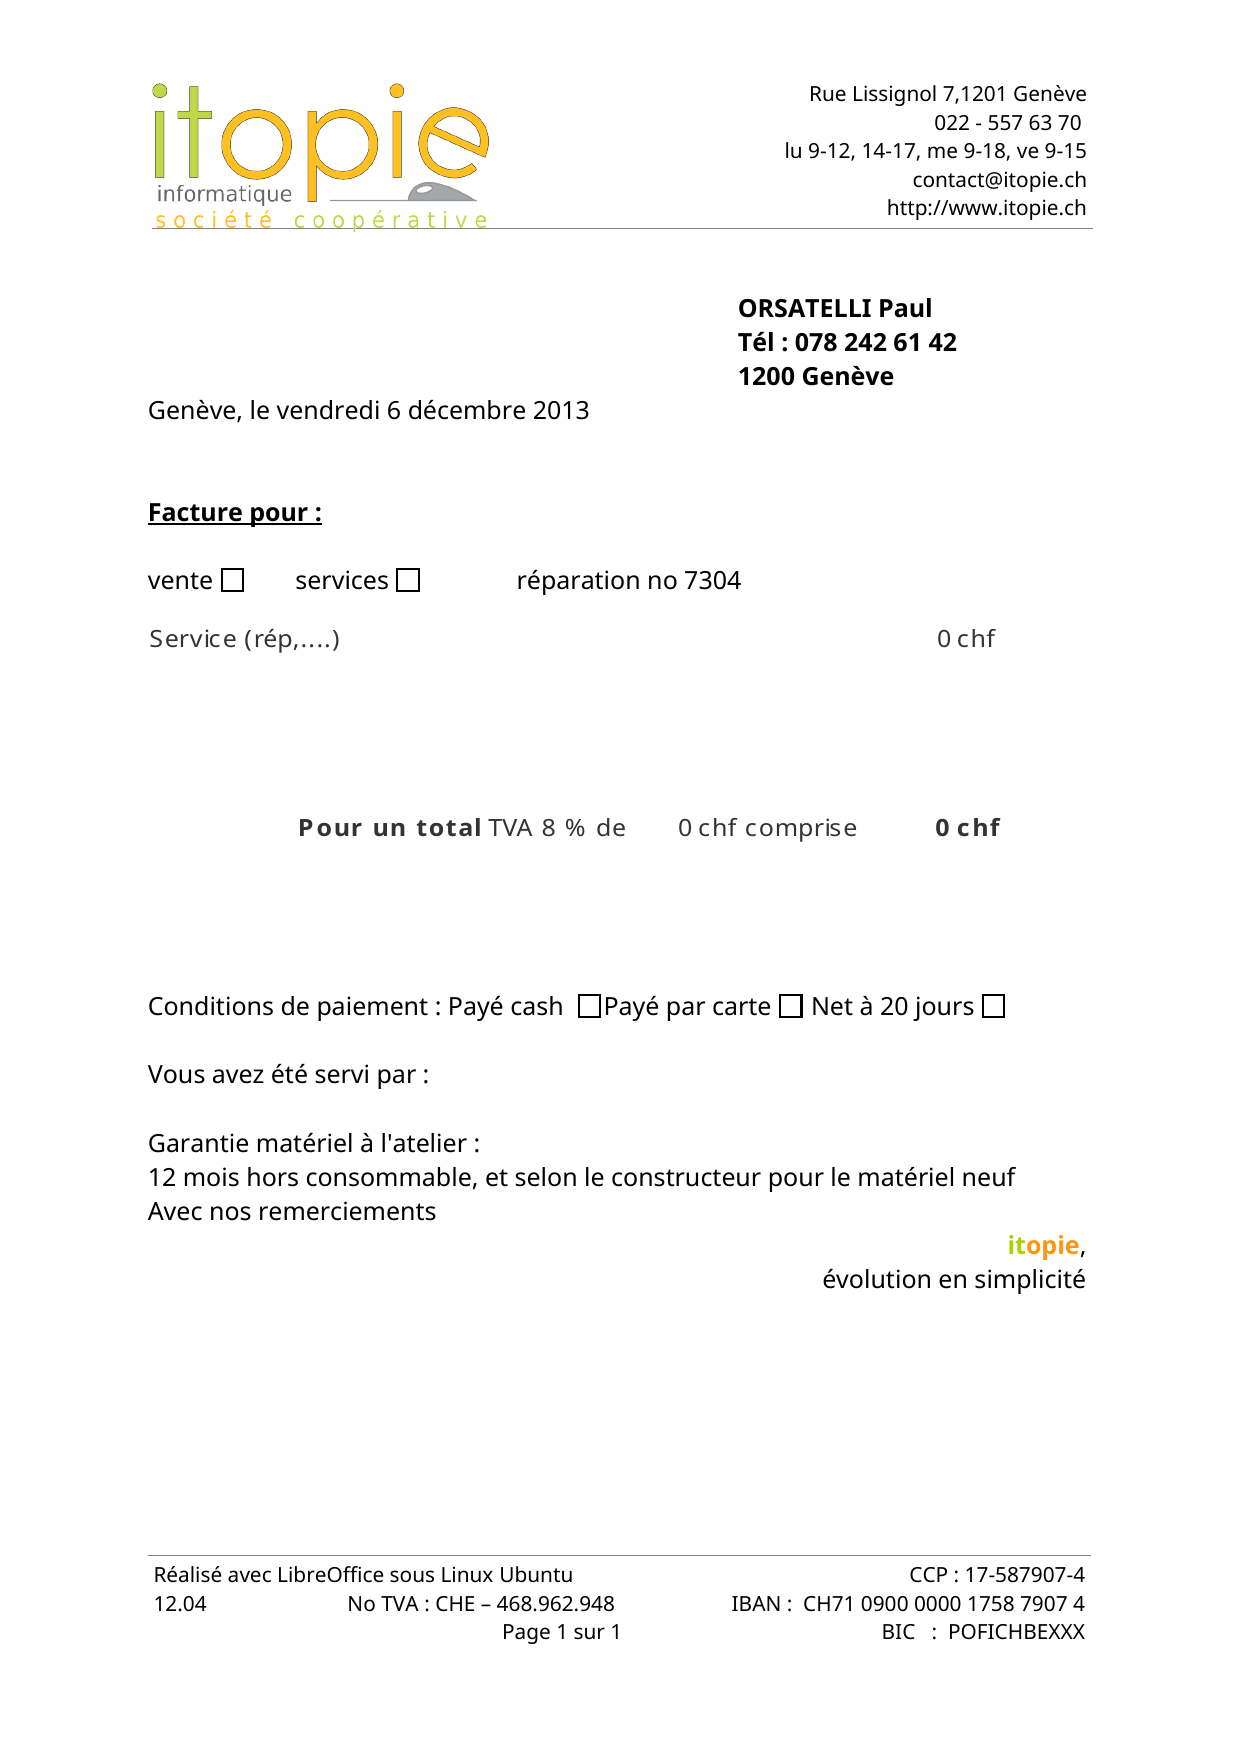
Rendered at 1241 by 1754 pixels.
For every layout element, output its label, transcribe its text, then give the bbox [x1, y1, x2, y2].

text Vous avez été servi par : [148, 1057, 1093, 1091]
text Avec nos remerciements [148, 1193, 1093, 1227]
text vente services réparation no 7304 [148, 563, 1093, 597]
text Garantie matériel à l'atelier : [148, 1125, 1093, 1159]
text 1200 Genève [148, 358, 1093, 392]
text 12 mois hors consommable, et selon le constructeur pour le matériel neuf [148, 1159, 1093, 1193]
picture [138, 72, 500, 244]
text ORSATELLI Paul [148, 290, 1093, 324]
text Facture pour : [148, 495, 1093, 529]
text Tél : 078 242 61 42 [148, 324, 1093, 358]
text Conditions de paiement : Payé cash Payé par carte Net à 20 jours [148, 989, 1093, 1023]
text Genève, le vendredi 6 décembre 2013 [148, 392, 1093, 427]
text évolution en simplicité [148, 1262, 1093, 1296]
text itopie, [148, 1227, 1093, 1262]
